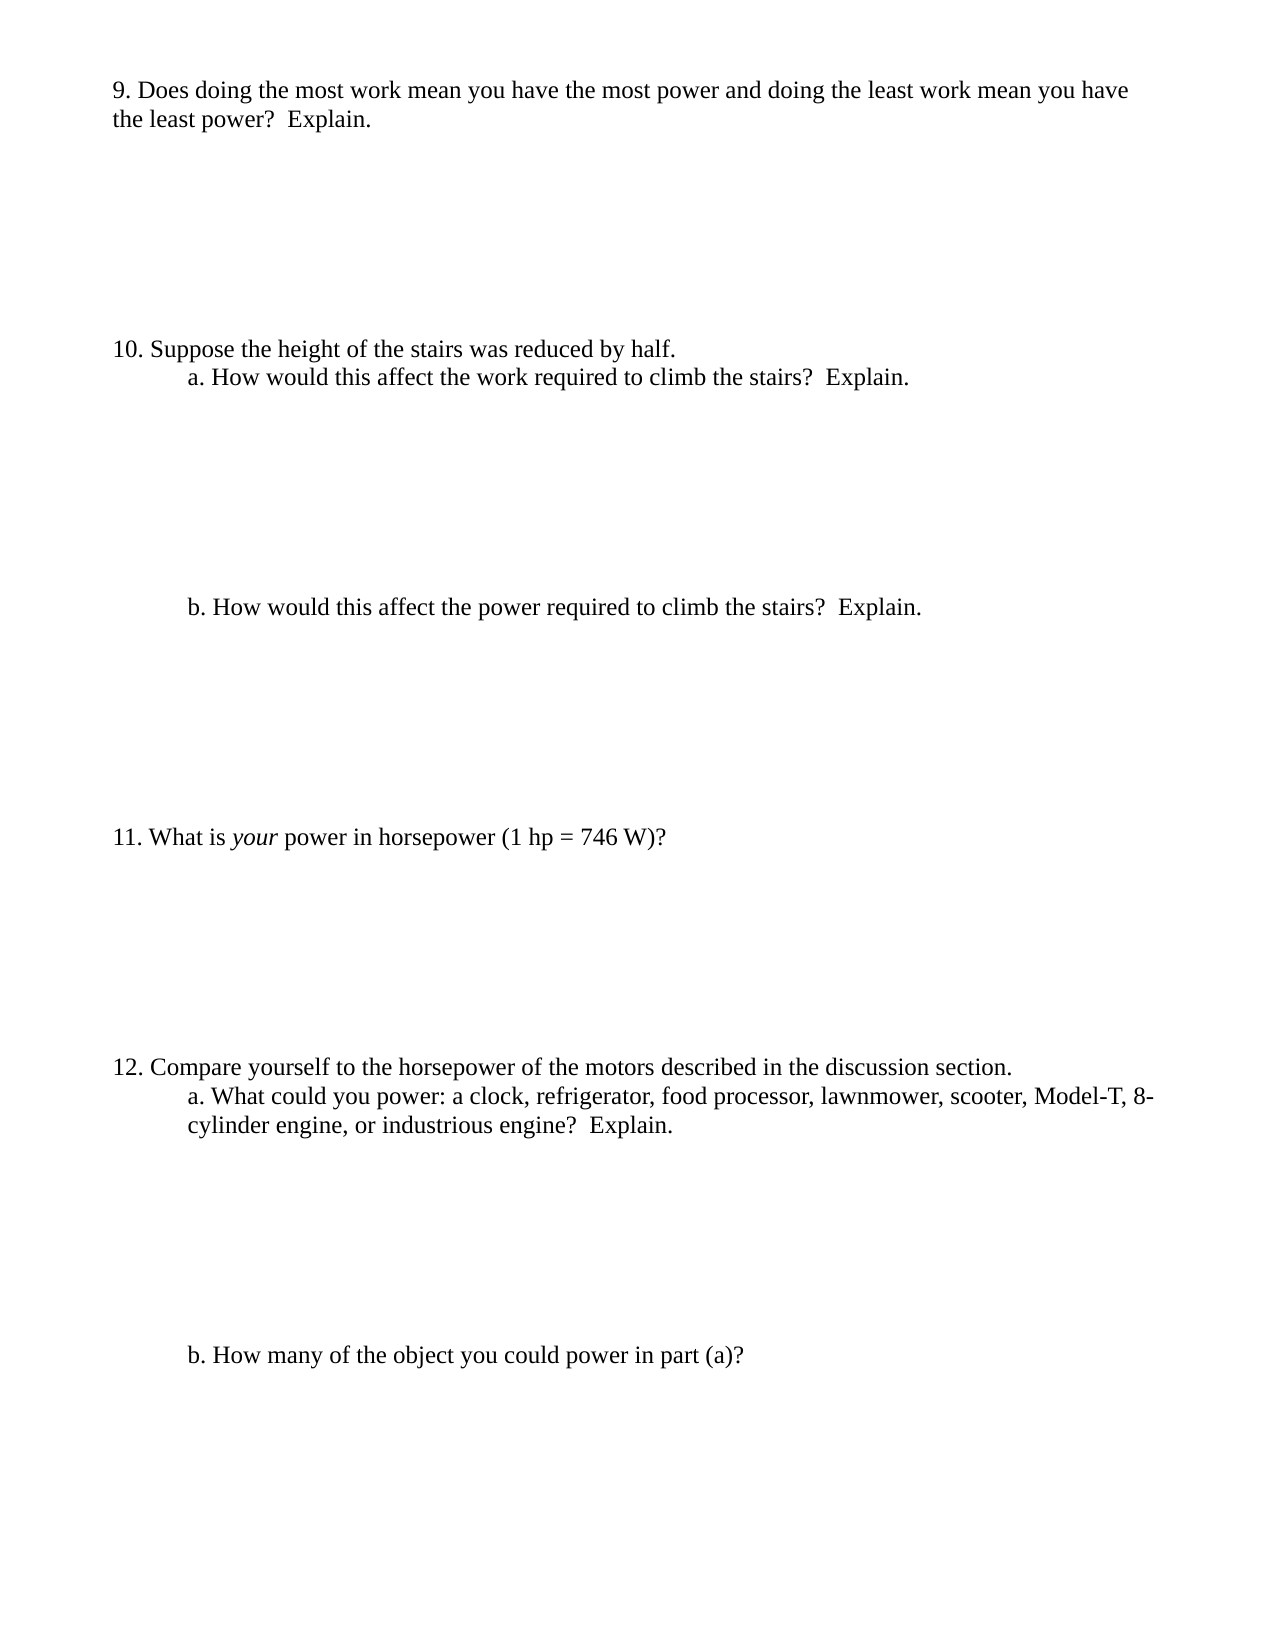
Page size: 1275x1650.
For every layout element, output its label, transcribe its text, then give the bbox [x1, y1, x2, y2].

text 10. Suppose the height of the stairs was reduced by half. [112, 334, 1162, 362]
text b. How many of the object you could power in part (a)? [112, 1340, 1162, 1369]
text 11. What is your power in horsepower (1 hp = 746 W)? [112, 822, 1162, 851]
text b. How would this affect the power required to climb the stairs? Explain. [112, 592, 1162, 621]
text a. What could you power: a clock, refrigerator, food processor, lawnmower, scooter, Model-T, 8-cylinder engine, or industrious engine? Explain. [112, 1081, 1162, 1139]
text 9. Does doing the most work mean you have the most power and doing the least work mean you have the least power? Explain. [112, 75, 1162, 132]
text 12. Compare yourself to the horsepower of the motors described in the discussion section. [112, 1052, 1162, 1081]
text a. How would this affect the work required to climb the stairs? Explain. [112, 362, 1162, 391]
